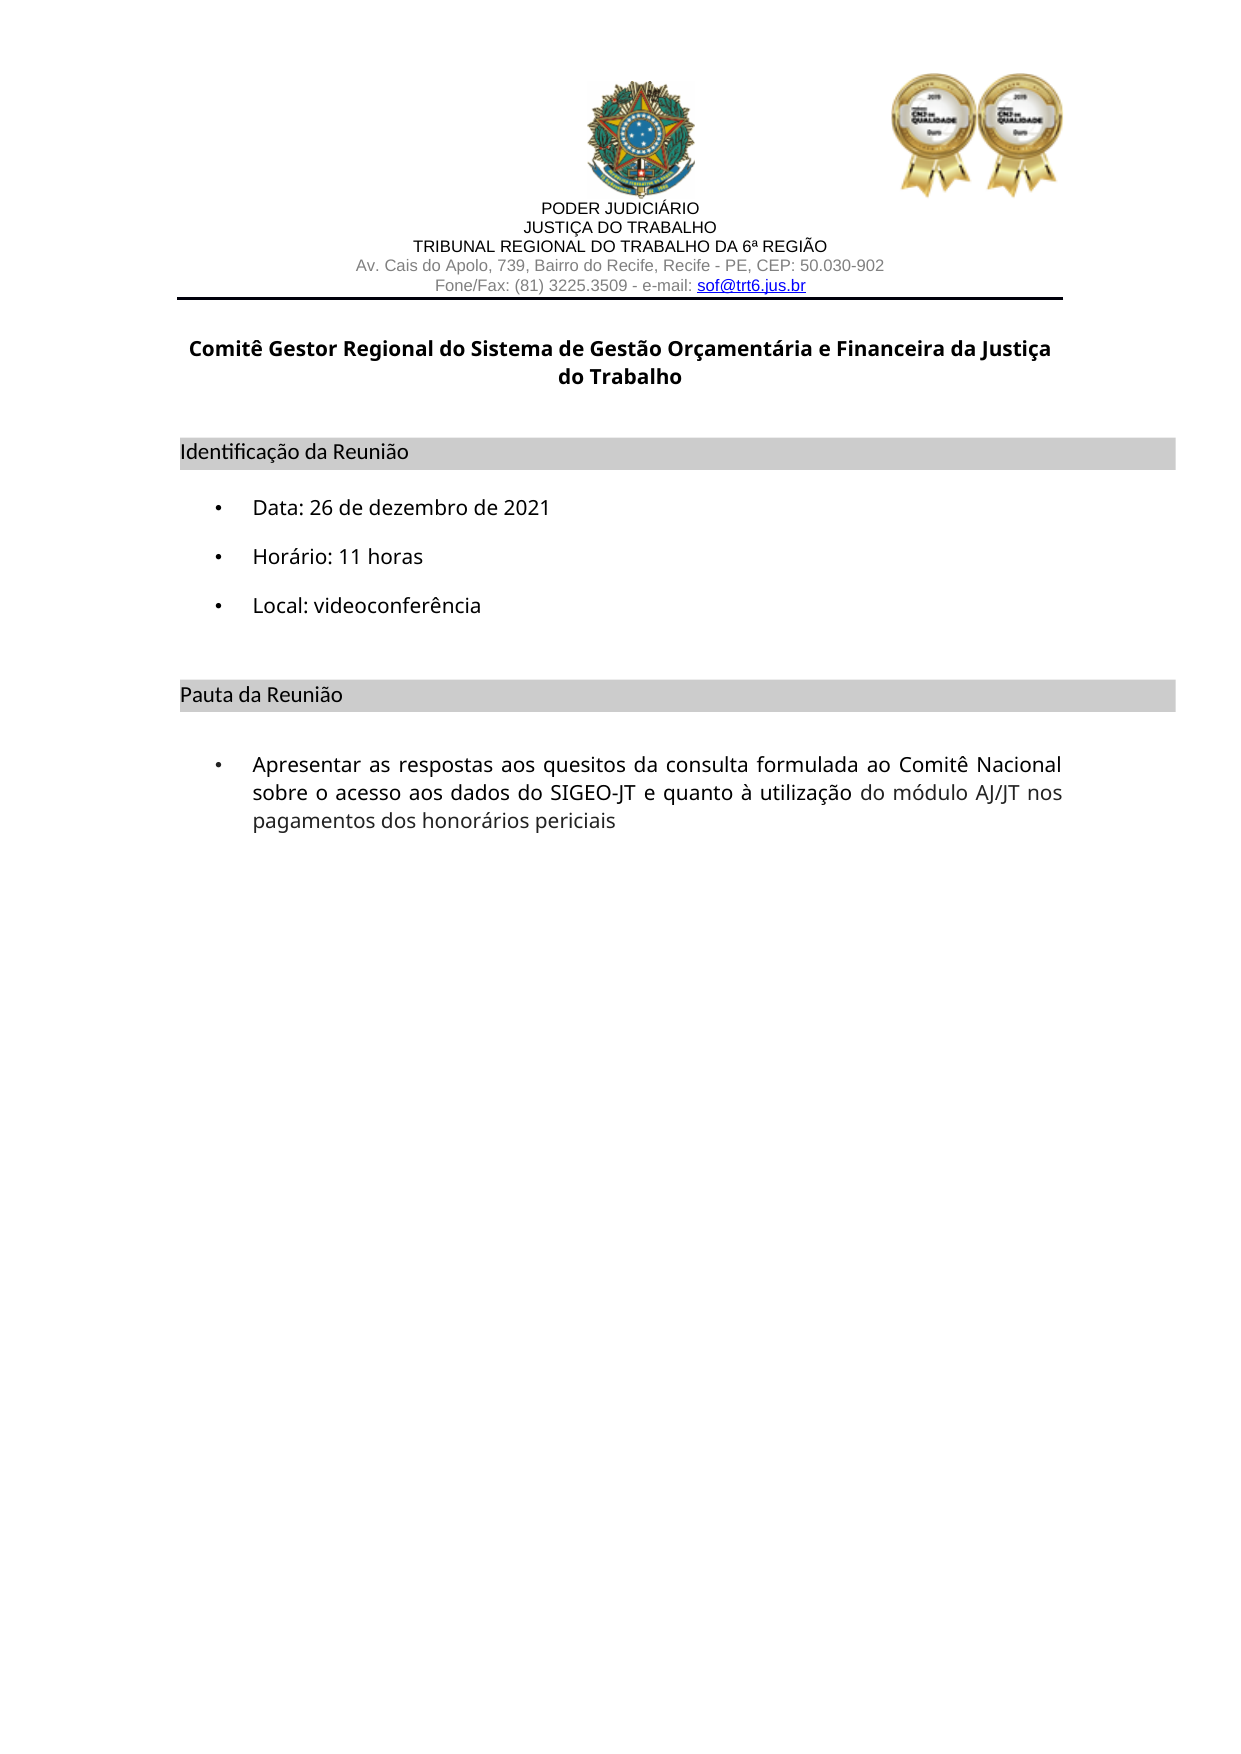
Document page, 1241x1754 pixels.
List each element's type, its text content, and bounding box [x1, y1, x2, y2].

list Apresentar as respostas aos quesitos da consulta formulada ao Comitê Nacional sobre o acesso aos dados do SIGEO-JT e quanto à utilização do módulo AJ/JT nos pagamentos dos honorários periciais [215, 750, 1063, 835]
list Horário: 11 horas [215, 542, 1063, 570]
text Comitê Gestor Regional do Sistema de Gestão Orçamentária e Financeira da Justiça do Trabalho [177, 334, 1063, 391]
picture [587, 81, 695, 199]
list Local: videoconferência [215, 591, 1063, 619]
list Data: 26 de dezembro de 2021 [215, 493, 1063, 521]
picture [891, 73, 1064, 199]
